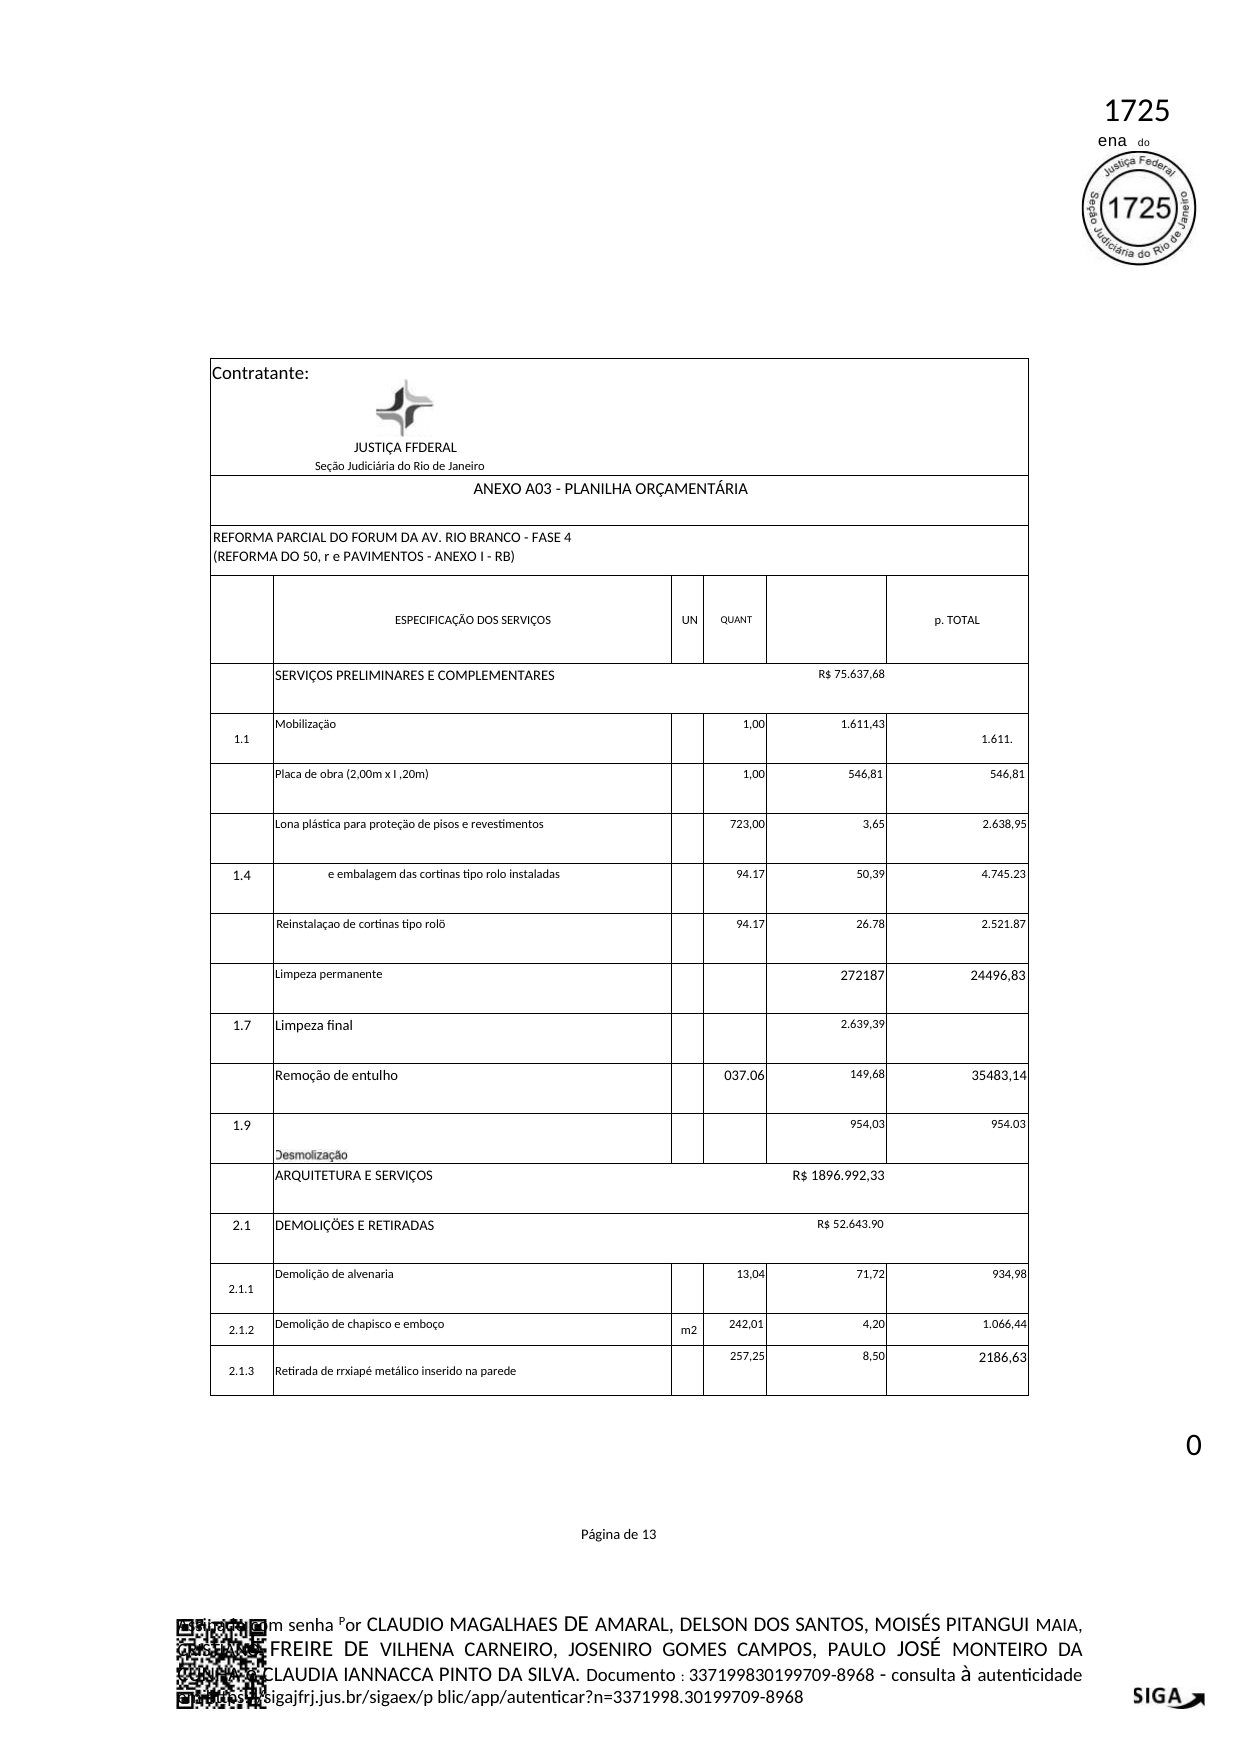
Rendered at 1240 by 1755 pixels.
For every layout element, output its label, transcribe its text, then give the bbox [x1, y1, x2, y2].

table_cell [704, 1014, 766, 1063]
table_cell 1.7 [211, 1014, 273, 1063]
table_cell Mobilizaçäo [274, 714, 671, 763]
table_cell [672, 1346, 703, 1395]
table_cell [887, 526, 1028, 575]
table_cell [887, 1014, 1028, 1063]
table_cell 2.638,95 [887, 814, 1028, 863]
table_cell [211, 576, 273, 663]
table_cell 2.1.3 [211, 1346, 273, 1395]
table_cell DEMOLIÇÖES E RETIRADAS [274, 1214, 767, 1263]
table_cell [767, 476, 887, 525]
table_cell 94.17 [704, 914, 766, 963]
table_cell 2.1.1 [211, 1264, 273, 1313]
table_cell [672, 1064, 703, 1113]
table_cell [767, 526, 887, 575]
table_cell 1,00 [704, 764, 766, 813]
table_cell ARQUITETURA E SERVIÇOS [274, 1164, 767, 1213]
table_cell [672, 714, 703, 763]
table_cell [211, 964, 273, 1013]
table_cell Retirada de rrxiapé metálico inserido na parede [274, 1346, 671, 1395]
table_cell Limpeza permanente [274, 964, 671, 1013]
table_cell [704, 1114, 766, 1163]
table_cell 1.066,44 [887, 1314, 1028, 1345]
table_cell REFORMA PARCIAL DO FORUM DA AV. RIO BRANCO - FASE 4 (REFORMA DO 50, r e PAVIMENTOS - ANEXO I - RB) [211, 526, 767, 575]
table_header [767, 359, 887, 475]
table_cell [672, 814, 703, 863]
table_cell 1.9 [211, 1114, 273, 1163]
table_cell 1.611. [887, 714, 1028, 763]
table_cell [887, 476, 1028, 525]
table_cell 1.611,43 [767, 714, 886, 763]
table_header Contratante: JUSTIÇA FFDERAL Seção Judiciária do Rio de Janeiro [211, 359, 767, 475]
table_cell [887, 664, 1028, 713]
table_cell Lona plástica para proteçäo de pisos e revestimentos [274, 814, 671, 863]
table_cell 242,01 [704, 1314, 766, 1345]
table_cell 1.4 [211, 864, 273, 913]
table_cell 2.639,39 [767, 1014, 886, 1063]
table_cell 8,50 [767, 1346, 886, 1395]
table_cell 546,81 [887, 764, 1028, 813]
table_cell 723,00 [704, 814, 766, 863]
table_cell R$ 1896.992,33 [767, 1164, 887, 1213]
table_cell [672, 764, 703, 813]
table_cell [887, 1164, 1028, 1213]
table_cell [211, 814, 273, 863]
table_cell ESPECIFICAÇÃO DOS SERVIÇOS [274, 576, 671, 663]
table_cell 24496,83 [887, 964, 1028, 1013]
table_cell 26.78 [767, 914, 886, 963]
table_cell [672, 914, 703, 963]
table_cell Reinstalaçao de cortinas tipo rolö [274, 914, 671, 963]
table_cell 2.1.2 [211, 1314, 273, 1345]
table_cell [704, 964, 766, 1013]
table_cell 1.1 [211, 714, 273, 763]
table_cell 4.745.23 [887, 864, 1028, 913]
table_cell [672, 864, 703, 913]
table_cell 272187 [767, 964, 886, 1013]
table_cell 3,65 [767, 814, 886, 863]
table_cell SERVIÇOS PRELIMINARES E COMPLEMENTARES [274, 664, 767, 713]
table_cell m2 [672, 1314, 703, 1345]
table_cell Demolição de alvenaria [274, 1264, 671, 1313]
table_cell [211, 664, 273, 713]
table_cell 94.17 [704, 864, 766, 913]
table_cell 4,20 [767, 1314, 886, 1345]
table_cell 149,68 [767, 1064, 886, 1113]
table_cell [211, 914, 273, 963]
table_cell p. TOTAL [887, 576, 1028, 663]
table_cell 50,39 [767, 864, 886, 913]
table_cell [211, 764, 273, 813]
table_cell 1,00 [704, 714, 766, 763]
table_cell e embalagem das cortinas tipo rolo instaladas [274, 864, 671, 913]
table_cell Limpeza final [274, 1014, 671, 1063]
table_cell 2.1 [211, 1214, 273, 1263]
table_cell 954.03 [887, 1114, 1028, 1163]
table_cell 954,03 [767, 1114, 886, 1163]
table_cell [887, 1214, 1028, 1263]
table_cell ANEXO A03 - PLANILHA ORÇAMENTÁRIA [211, 476, 767, 525]
table_cell [672, 1264, 703, 1313]
table_cell Placa de obra (2,00m x I ,20m) [274, 764, 671, 813]
table_cell R$ 52.643.90 [767, 1214, 887, 1263]
table_cell [274, 1114, 671, 1163]
table_cell QUANT [704, 576, 766, 663]
table_cell 934,98 [887, 1264, 1028, 1313]
table_cell 13,04 [704, 1264, 766, 1313]
table_cell [672, 1014, 703, 1063]
table_cell 546,81 [767, 764, 886, 813]
table_cell 037.06 [704, 1064, 766, 1113]
table_cell [211, 1064, 273, 1113]
table_cell [672, 1114, 703, 1163]
table_cell UN [672, 576, 703, 663]
table_cell 2186,63 [887, 1346, 1028, 1395]
table_cell Demolição de chapisco e emboço [274, 1314, 671, 1345]
table_cell [767, 576, 886, 663]
table_cell R$ 75.637,68 [767, 664, 887, 713]
table_cell Remoção de entulho [274, 1064, 671, 1113]
table_header [887, 359, 1028, 475]
table_cell 35483,14 [887, 1064, 1028, 1113]
table_cell [211, 1164, 273, 1213]
table_cell [672, 964, 703, 1013]
table_cell 257,25 [704, 1346, 766, 1395]
table_cell 2.521.87 [887, 914, 1028, 963]
table_cell 71,72 [767, 1264, 886, 1313]
